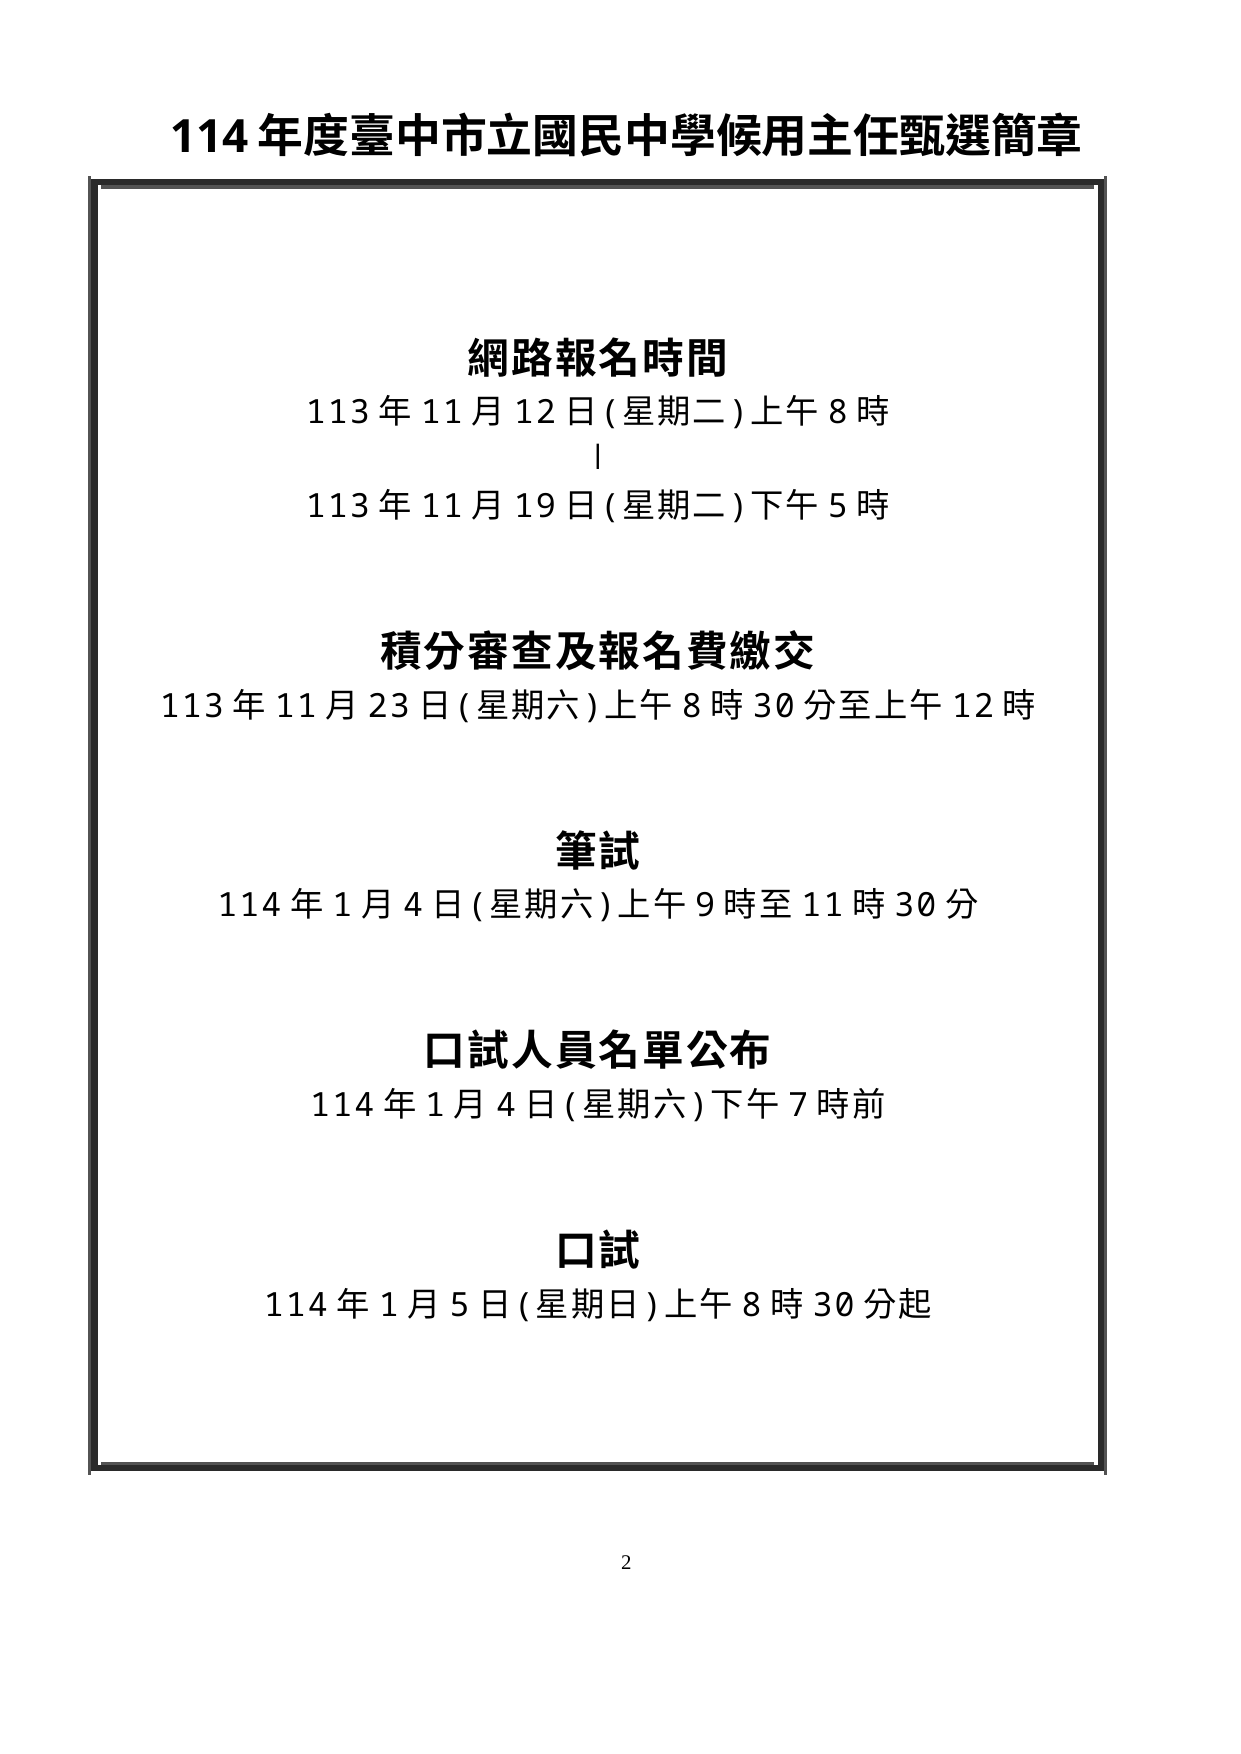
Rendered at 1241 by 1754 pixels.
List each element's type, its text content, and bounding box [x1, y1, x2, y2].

table_header 網路報名時間 113年11月12日(星期二)上午8時 ∣ 113年11月19日(星期二)下午5時 積分審查及報名費繳交 113年11月23日(星期六)上午8時30分至上午12時 筆試 114年1月4日(星期六)上午9時至11時30分 口試人員名單公布 114年1月4日(星期六)下午7時前 口試 114年1月5日(星期日)上午8時30分起 [101, 189, 1094, 1462]
text 114年度臺中市立國民中學候用主任甄選簡章 [94, 99, 1157, 166]
